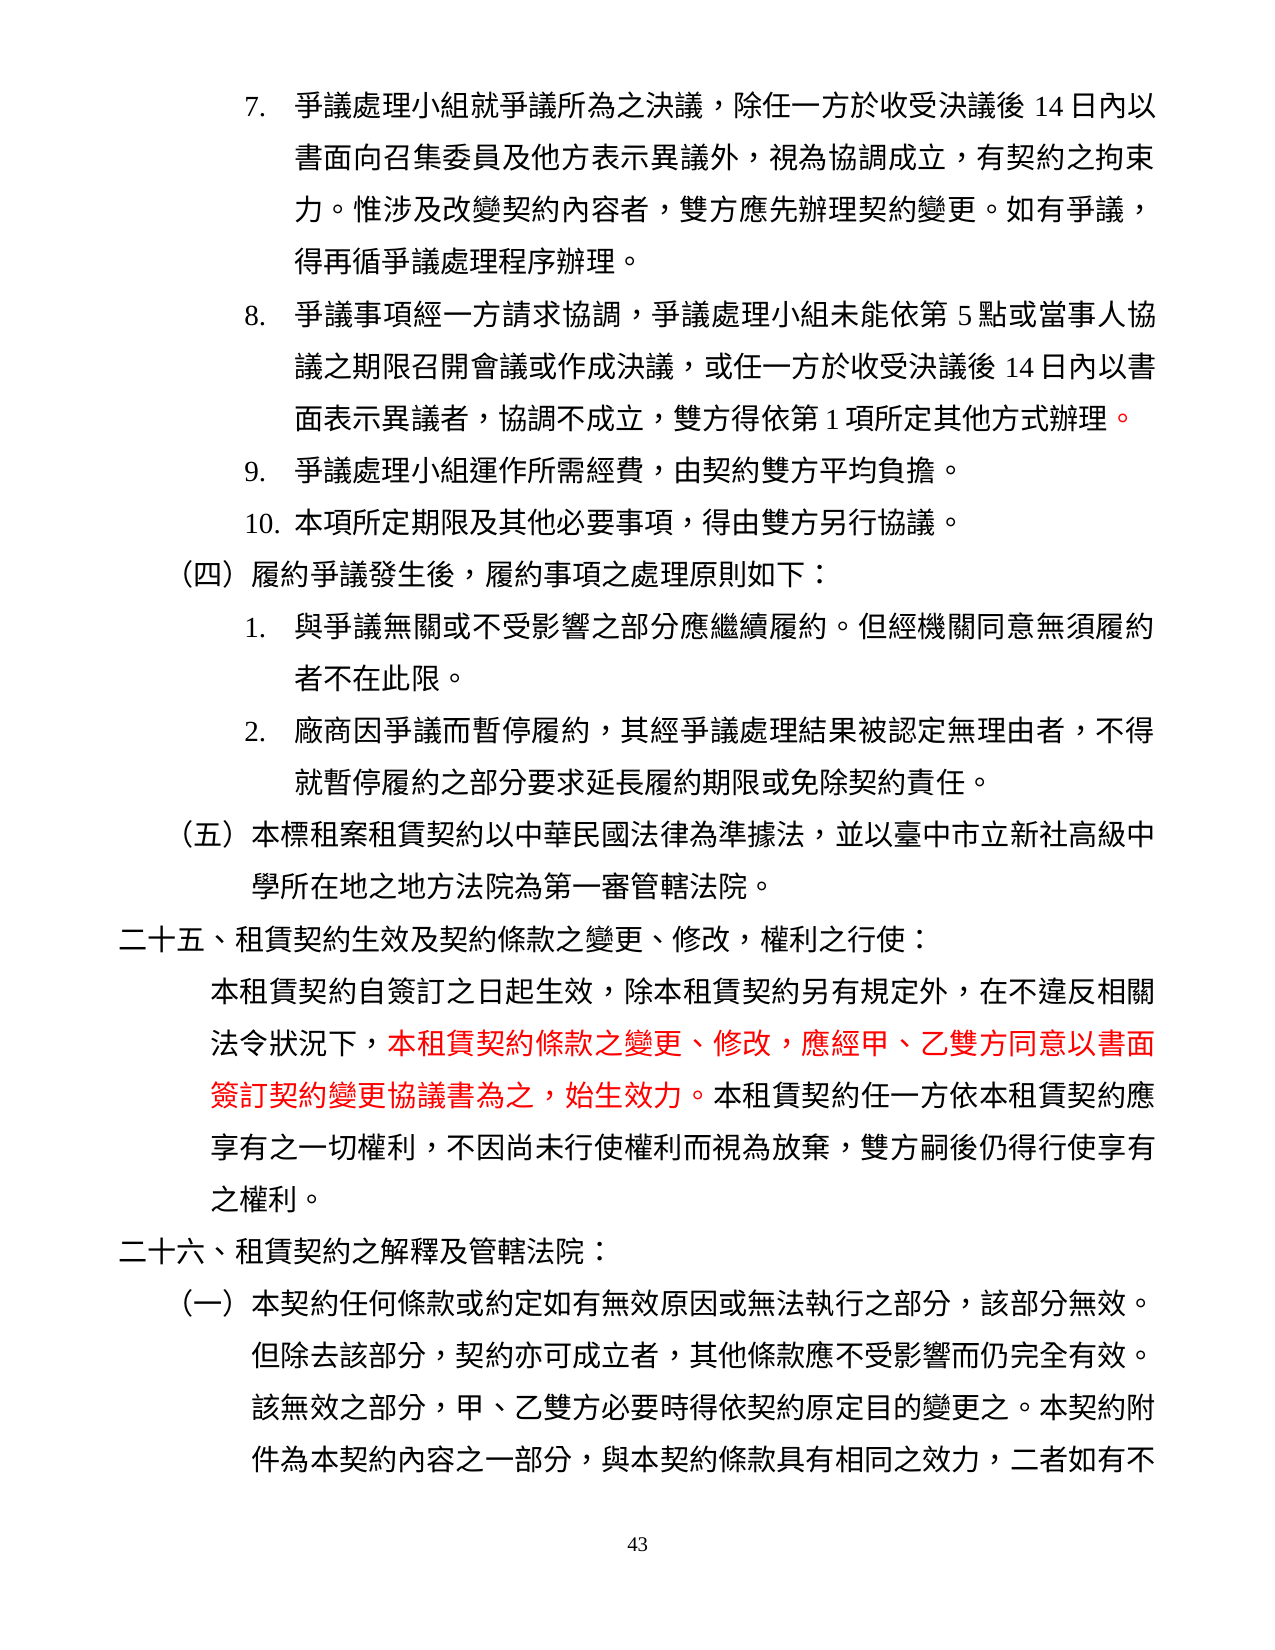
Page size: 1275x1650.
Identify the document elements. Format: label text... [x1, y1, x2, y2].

list 爭議處理小組運作所需經費，由契約雙方平均負擔。 [244, 439, 1157, 492]
list 爭議處理小組就爭議所為之決議，除任一方於收受決議後14日內以書面向召集委員及他方表示異議外，視為協調成立，有契約之拘束力。惟涉及改變契約內容者，雙方應先辦理契約變更。如有爭議，得再循爭議處理程序辦理。 [244, 75, 1157, 283]
list 爭議事項經一方請求協調，爭議處理小組未能依第5點或當事人協議之期限召開會議或作成決議，或任一方於收受決議後14日內以書面表示異議者，協調不成立，雙方得依第1項所定其他方式辦理。 [244, 283, 1157, 439]
text （五）本標租案租賃契約以中華民國法律為準據法，並以臺中市立新社高級中學所在地之地方法院為第一審管轄法院。 [164, 804, 1157, 908]
text 二十五、租賃契約生效及契約條款之變更、修改，權利之行使： [118, 908, 1157, 960]
text 二十六、租賃契約之解釋及管轄法院： [118, 1221, 1157, 1273]
list 與爭議無關或不受影響之部分應繼續履約。但經機關同意無須履約者不在此限。 [244, 596, 1157, 700]
text （一）本契約任何條款或約定如有無效原因或無法執行之部分，該部分無效。但除去該部分，契約亦可成立者，其他條款應不受影響而仍完全有效。該無效之部分，甲、乙雙方必要時得依契約原定目的變更之。本契約附件為本契約內容之一部分，與本契約條款具有相同之效力，二者如有不 [164, 1273, 1157, 1481]
list 廠商因爭議而暫停履約，其經爭議處理結果被認定無理由者，不得就暫停履約之部分要求延長履約期限或免除契約責任。 [244, 700, 1157, 804]
list 本項所定期限及其他必要事項，得由雙方另行協議。 [244, 492, 1157, 544]
text （四）履約爭議發生後，履約事項之處理原則如下： [164, 544, 1157, 596]
text 本租賃契約自簽訂之日起生效，除本租賃契約另有規定外，在不違反相關法令狀況下，本租賃契約條款之變更、修改，應經甲、乙雙方同意以書面簽訂契約變更協議書為之，始生效力。本租賃契約任一方依本租賃契約應享有之一切權利，不因尚未行使權利而視為放棄，雙方嗣後仍得行使享有之權利。 [210, 960, 1157, 1221]
